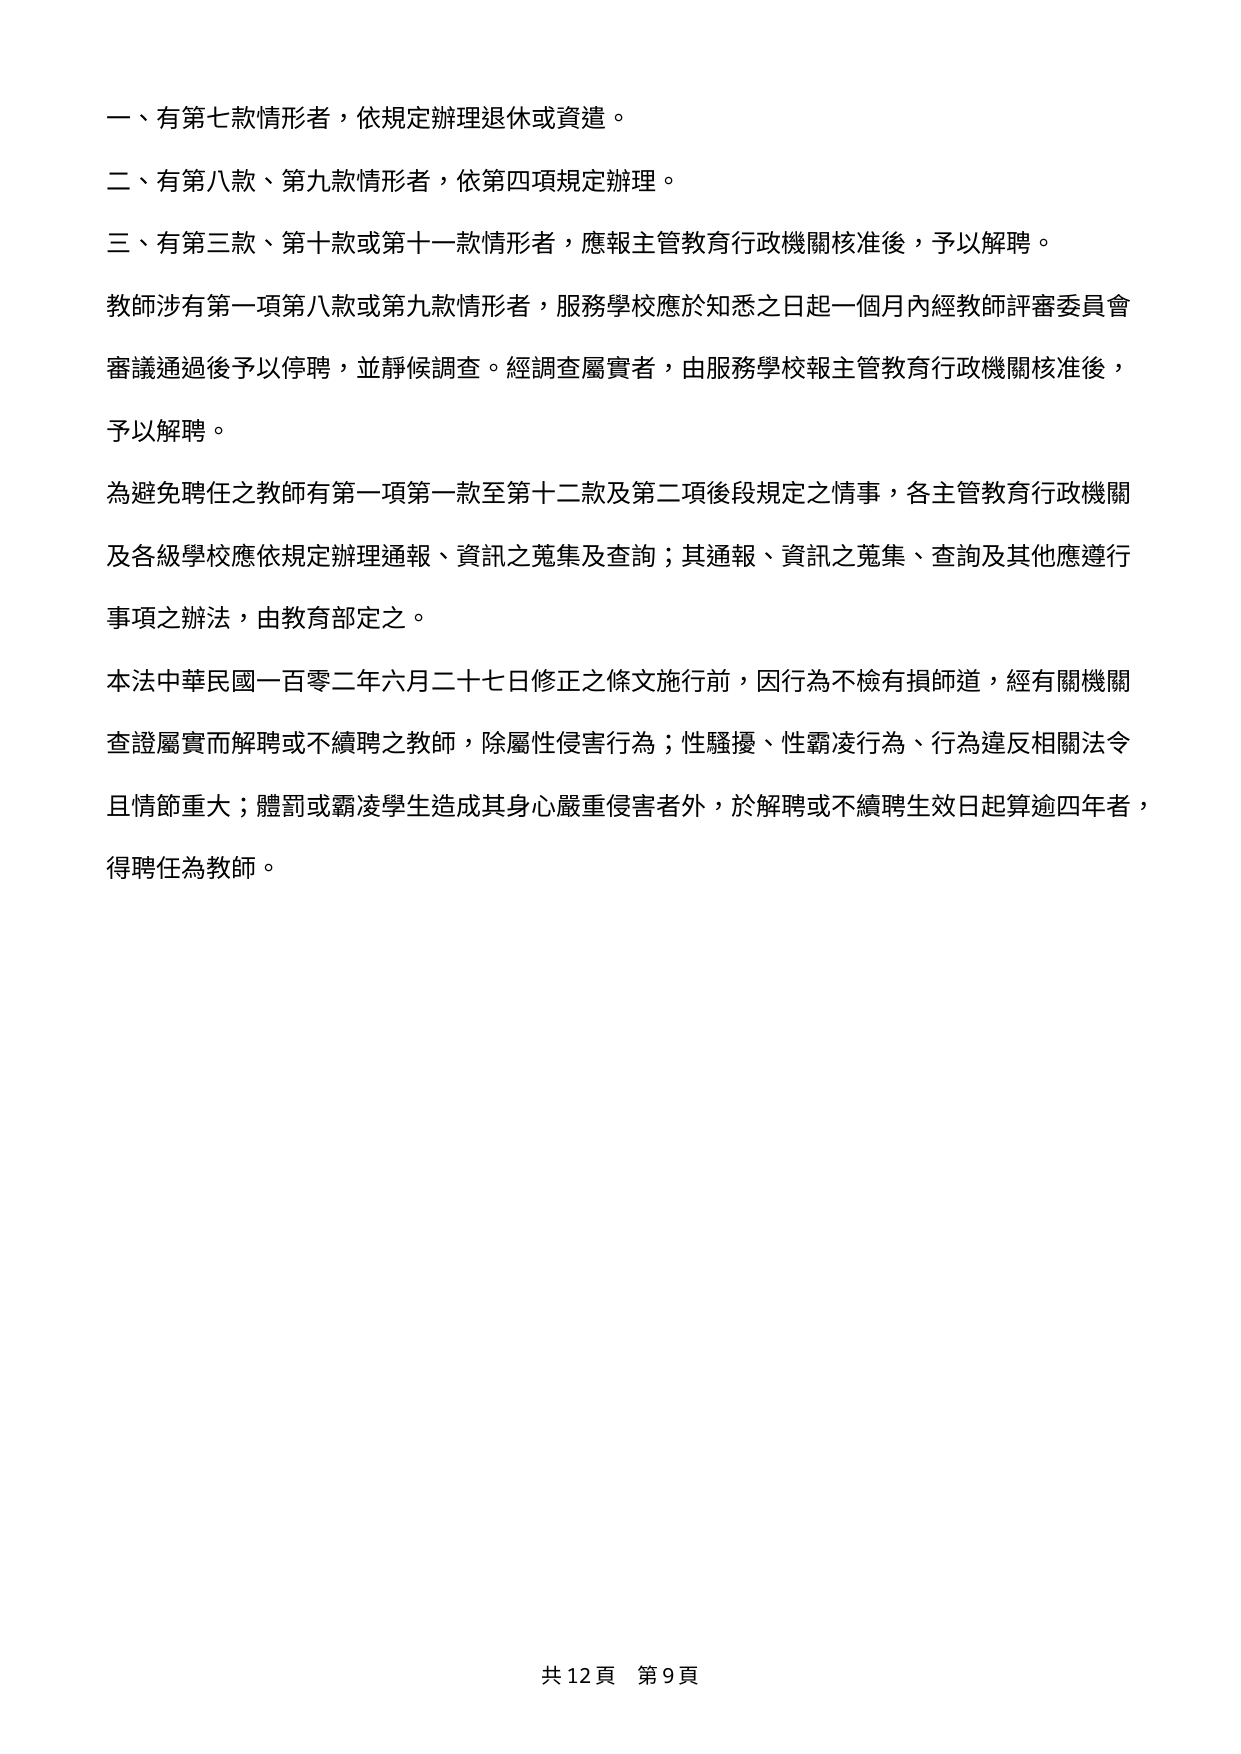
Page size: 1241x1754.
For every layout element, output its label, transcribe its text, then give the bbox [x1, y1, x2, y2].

text 本法中華民國一百零二年六月二十七日修正之條文施行前，因行為不檢有損師道，經有關機關查證屬實而解聘或不續聘之教師，除屬性侵害行為；性騷擾、性霸凌行為、行為違反相關法令且情節重大；體罰或霸凌學生造成其身心嚴重侵害者外，於解聘或不續聘生效日起算逾四年者，得聘任為教師。 [106, 637, 1134, 887]
text 一、有第七款情形者，依規定辦理退休或資遣。 [106, 75, 1134, 137]
text 教師涉有第一項第八款或第九款情形者，服務學校應於知悉之日起一個月內經教師評審委員會審議通過後予以停聘，並靜候調查。經調查屬實者，由服務學校報主管教育行政機關核准後，予以解聘。 [106, 262, 1134, 450]
text 二、有第八款、第九款情形者，依第四項規定辦理。 [106, 137, 1134, 200]
text 三、有第三款、第十款或第十一款情形者，應報主管教育行政機關核准後，予以解聘。 [106, 200, 1134, 262]
text 為避免聘任之教師有第一項第一款至第十二款及第二項後段規定之情事，各主管教育行政機關及各級學校應依規定辦理通報、資訊之蒐集及查詢；其通報、資訊之蒐集、查詢及其他應遵行事項之辦法，由教育部定之。 [106, 450, 1134, 637]
